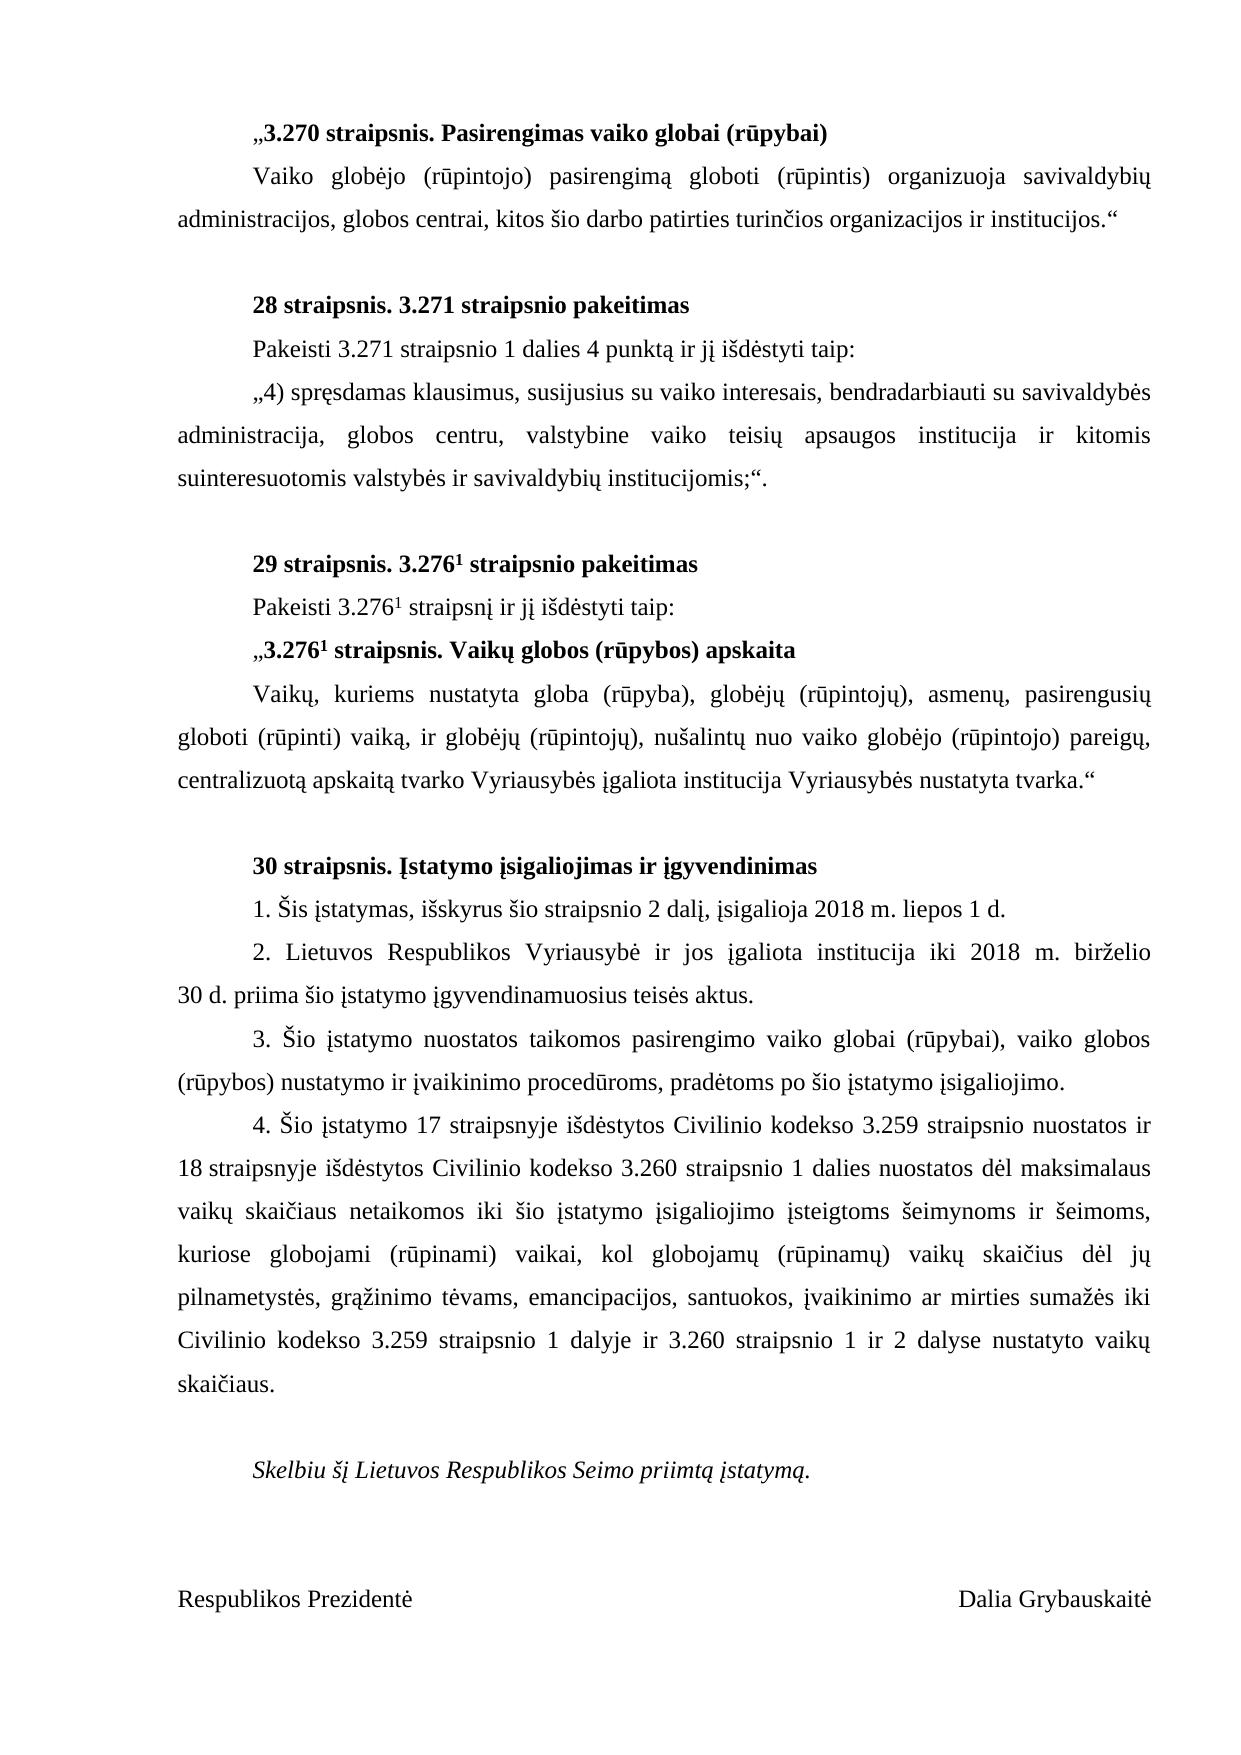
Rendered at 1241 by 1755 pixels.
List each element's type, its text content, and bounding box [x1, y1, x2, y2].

text 28 straipsnis. 3.271 straipsnio pakeitimas [177, 291, 1152, 319]
text Vaiko globėjo (rūpintojo) pasirengimą globoti (rūpintis) organizuoja savivaldybių administracijos, globos centrai, kitos šio darbo patirties turinčios organizacijos ir institucijos.“ [177, 161, 1152, 233]
text Pakeisti 3.271 straipsnio 1 dalies 4 punktą ir jį išdėstyti taip: [177, 334, 1152, 362]
text „4) spręsdamas klausimus, susijusius su vaiko interesais, bendradarbiauti su savivaldybės administracija, globos centru, valstybine vaiko teisių apsaugos institucija ir kitomis suinteresuotomis valstybės ir savivaldybių institucijomis;“. [177, 377, 1152, 492]
text Skelbiu šį Lietuvos Respublikos Seimo priimtą įstatymą. [177, 1455, 1152, 1484]
text 1. Šis įstatymas, išskyrus šio straipsnio 2 dalį, įsigalioja 2018 m. liepos 1 d. [177, 894, 1152, 923]
text „3.270 straipsnis. Pasirengimas vaiko globai (rūpybai) [177, 118, 1152, 147]
text „3.2761 straipsnis. Vaikų globos (rūpybos) apskaita [177, 636, 1152, 664]
text 29 straipsnis. 3.2761 straipsnio pakeitimas [177, 549, 1152, 578]
text Respublikos Prezidentė Dalia Grybauskaitė [177, 1584, 1152, 1613]
text Pakeisti 3.2761 straipsnį ir jį išdėstyti taip: [177, 592, 1152, 621]
text Vaikų, kuriems nustatyta globa (rūpyba), globėjų (rūpintojų), asmenų, pasirengusių globoti (rūpinti) vaiką, ir globėjų (rūpintojų), nušalintų nuo vaiko globėjo (rūpintojo) pareigų, centralizuotą apskaitą tvarko Vyriausybės įgaliota institucija Vyriausybės nustatyta tvarka.“ [177, 679, 1152, 794]
text 30 straipsnis. Įstatymo įsigaliojimas ir įgyvendinimas [177, 851, 1152, 880]
text 3. Šio įstatymo nuostatos taikomos pasirengimo vaiko globai (rūpybai), vaiko globos (rūpybos) nustatymo ir įvaikinimo procedūroms, pradėtoms po šio įstatymo įsigaliojimo. [177, 1024, 1152, 1096]
text 4. Šio įstatymo 17 straipsnyje išdėstytos Civilinio kodekso 3.259 straipsnio nuostatos ir 18 straipsnyje išdėstytos Civilinio kodekso 3.260 straipsnio 1 dalies nuostatos dėl maksimalaus vaikų skaičiaus netaikomos iki šio įstatymo įsigaliojimo įsteigtoms šeimynoms ir šeimoms, kuriose globojami (rūpinami) vaikai, kol globojamų (rūpinamų) vaikų skaičius dėl jų pilnametystės, grąžinimo tėvams, emancipacijos, santuokos, įvaikinimo ar mirties sumažės iki Civilinio kodekso 3.259 straipsnio 1 dalyje ir 3.260 straipsnio 1 ir 2 dalyse nustatyto vaikų skaičiaus. [177, 1110, 1152, 1397]
text 2. Lietuvos Respublikos Vyriausybė ir jos įgaliota institucija iki 2018 m. birželio 30 d. priima šio įstatymo įgyvendinamuosius teisės aktus. [177, 937, 1152, 1009]
